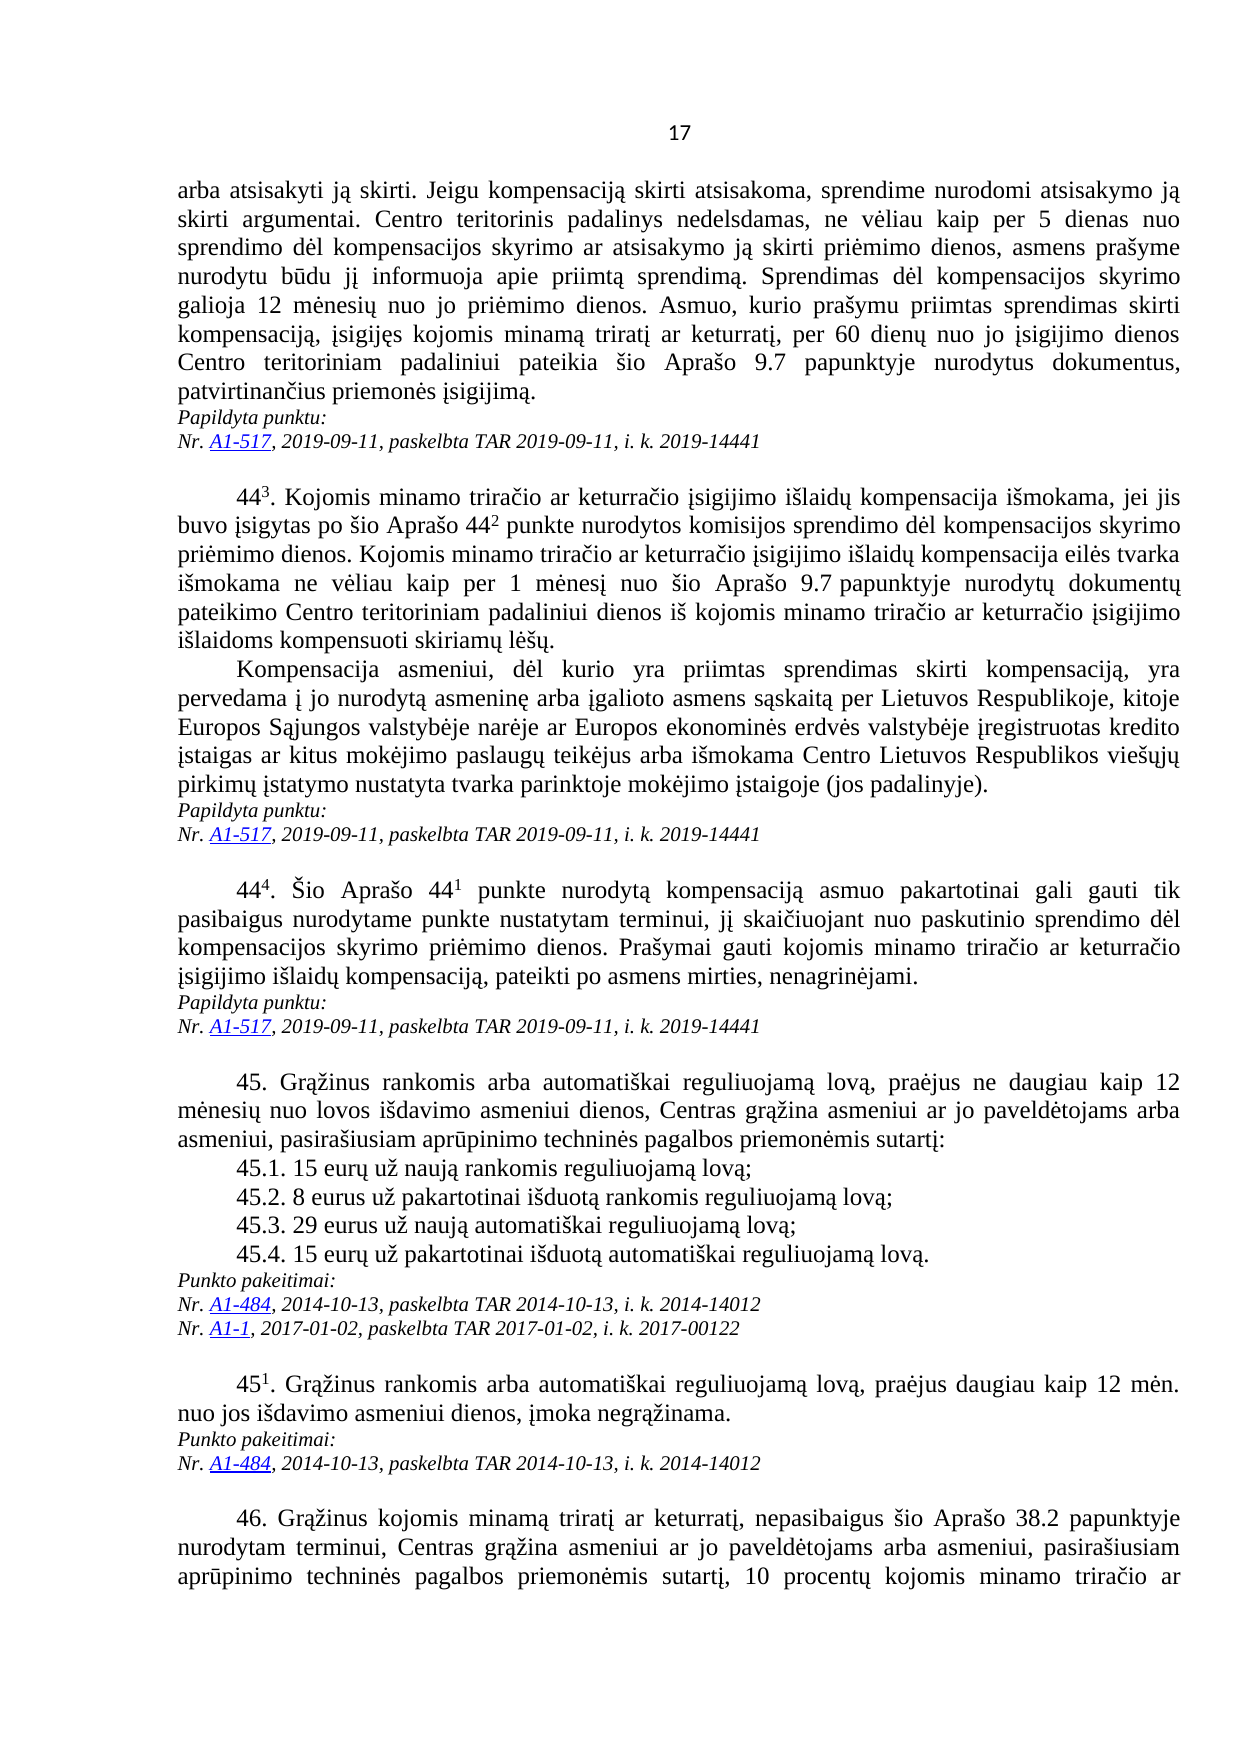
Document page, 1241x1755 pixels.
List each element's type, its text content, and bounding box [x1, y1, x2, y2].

text 451. Grąžinus rankomis arba automatiškai reguliuojamą lovą, praėjus daugiau kaip 12 mėn. nuo jos išdavimo asmeniui dienos, įmoka negrąžinama. [177, 1369, 1181, 1426]
text 45.3. 29 eurus už naują automatiškai reguliuojamą lovą; [177, 1211, 1181, 1239]
text Papildyta punktu: [177, 798, 1181, 822]
text Kompensacija asmeniui, dėl kurio yra priimtas sprendimas skirti kompensaciją, yra pervedama į jo nurodytą asmeninę arba įgalioto asmens sąskaitą per Lietuvos Respublikoje, kitoje Europos Sąjungos valstybėje narėje ar Europos ekonominės erdvės valstybėje įregistruotas kredito įstaigas ar kitus mokėjimo paslaugų teikėjus arba išmokama Centro Lietuvos Respublikos viešųjų pirkimų įstatymo nustatyta tvarka parinktoje mokėjimo įstaigoje (jos padalinyje). [177, 654, 1181, 798]
text 45.2. 8 eurus už pakartotinai išduotą rankomis reguliuojamą lovą; [177, 1182, 1181, 1211]
text Nr. A1-517, 2019-09-11, paskelbta TAR 2019-09-11, i. k. 2019-14441 [177, 822, 1181, 846]
text Nr. A1-484, 2014-10-13, paskelbta TAR 2014-10-13, i. k. 2014-14012 [177, 1451, 1181, 1474]
text Punkto pakeitimai: [177, 1268, 1181, 1292]
text Nr. A1-517, 2019-09-11, paskelbta TAR 2019-09-11, i. k. 2019-14441 [177, 429, 1181, 453]
text 443. Kojomis minamo triračio ar keturračio įsigijimo išlaidų kompensacija išmokama, jei jis buvo įsigytas po šio Aprašo 442 punkte nurodytos komisijos sprendimo dėl kompensacijos skyrimo priėmimo dienos. Kojomis minamo triračio ar keturračio įsigijimo išlaidų kompensacija eilės tvarka išmokama ne vėliau kaip per 1 mėnesį nuo šio Aprašo 9.7 papunktyje nurodytų dokumentų pateikimo Centro teritoriniam padaliniui dienos iš kojomis minamo triračio ar keturračio įsigijimo išlaidoms kompensuoti skiriamų lėšų. [177, 482, 1181, 654]
text Nr. A1-484, 2014-10-13, paskelbta TAR 2014-10-13, i. k. 2014-14012 [177, 1292, 1181, 1316]
text Papildyta punktu: [177, 405, 1181, 429]
text 45.1. 15 eurų už naują rankomis reguliuojamą lovą; [177, 1153, 1181, 1182]
text Nr. A1-517, 2019-09-11, paskelbta TAR 2019-09-11, i. k. 2019-14441 [177, 1014, 1181, 1038]
text 444. Šio Aprašo 441 punkte nurodytą kompensaciją asmuo pakartotinai gali gauti tik pasibaigus nurodytame punkte nustatytam terminui, jį skaičiuojant nuo paskutinio sprendimo dėl kompensacijos skyrimo priėmimo dienos. Prašymai gauti kojomis minamo triračio ar keturračio įsigijimo išlaidų kompensaciją, pateikti po asmens mirties, nenagrinėjami. [177, 875, 1181, 990]
text Nr. A1-1, 2017-01-02, paskelbta TAR 2017-01-02, i. k. 2017-00122 [177, 1316, 1181, 1340]
text arba atsisakyti ją skirti. Jeigu kompensaciją skirti atsisakoma, sprendime nurodomi atsisakymo ją skirti argumentai. Centro teritorinis padalinys nedelsdamas, ne vėliau kaip per 5 dienas nuo sprendimo dėl kompensacijos skyrimo ar atsisakymo ją skirti priėmimo dienos, asmens prašyme nurodytu būdu jį informuoja apie priimtą sprendimą. Sprendimas dėl kompensacijos skyrimo galioja 12 mėnesių nuo jo priėmimo dienos. Asmuo, kurio prašymu priimtas sprendimas skirti kompensaciją, įsigijęs kojomis minamą triratį ar keturratį, per 60 dienų nuo jo įsigijimo dienos Centro teritoriniam padaliniui pateikia šio Aprašo 9.7 papunktyje nurodytus dokumentus, patvirtinančius priemonės įsigijimą. [177, 175, 1181, 405]
text 46. Grąžinus kojomis minamą triratį ar keturratį, nepasibaigus šio Aprašo 38.2 papunktyje nurodytam terminui, Centras grąžina asmeniui ar jo paveldėtojams arba asmeniui, pasirašiusiam aprūpinimo techninės pagalbos priemonėmis sutartį, 10 procentų kojomis minamo triračio ar [177, 1503, 1181, 1589]
text Punkto pakeitimai: [177, 1426, 1181, 1451]
text 45.4. 15 eurų už pakartotinai išduotą automatiškai reguliuojamą lovą. [177, 1239, 1181, 1268]
text 45. Grąžinus rankomis arba automatiškai reguliuojamą lovą, praėjus ne daugiau kaip 12 mėnesių nuo lovos išdavimo asmeniui dienos, Centras grąžina asmeniui ar jo paveldėtojams arba asmeniui, pasirašiusiam aprūpinimo techninės pagalbos priemonėmis sutartį: [177, 1067, 1181, 1153]
text Papildyta punktu: [177, 990, 1181, 1014]
